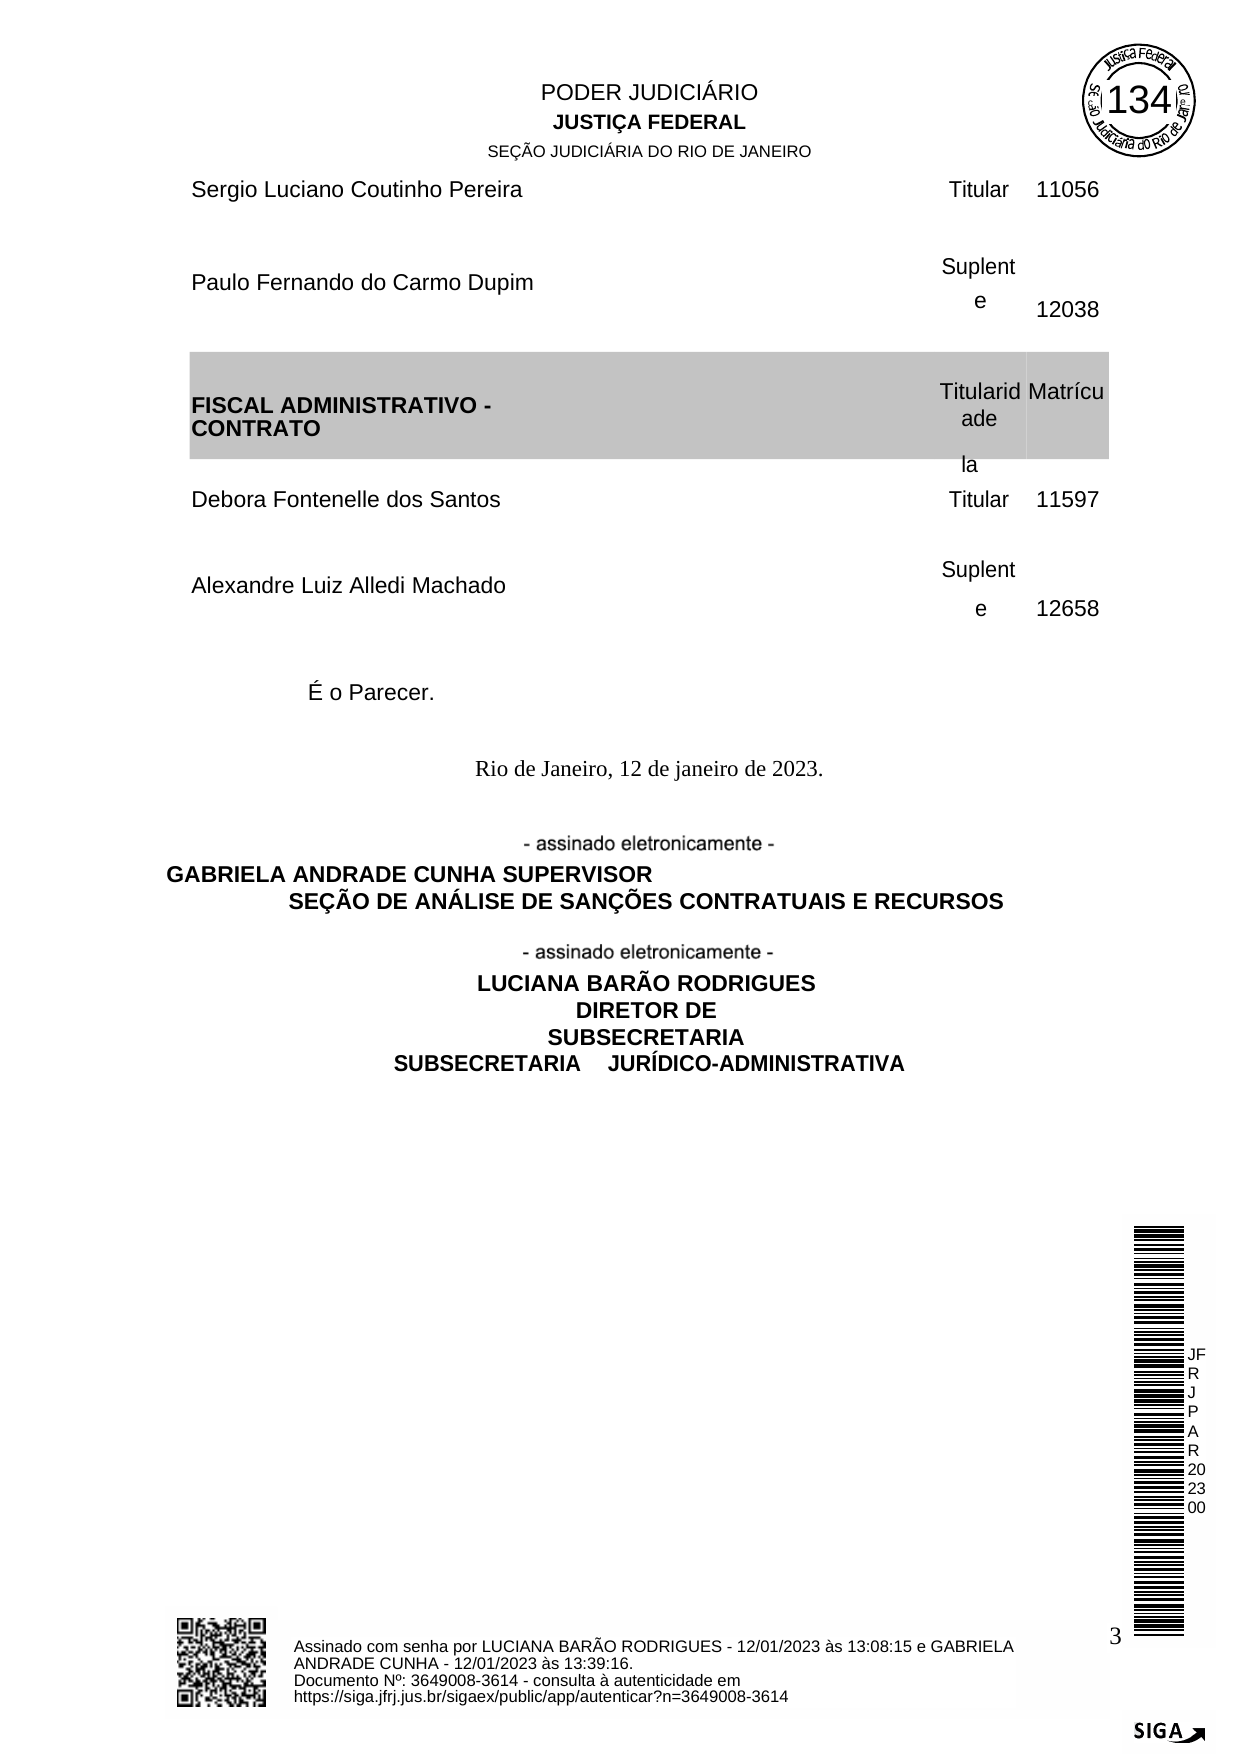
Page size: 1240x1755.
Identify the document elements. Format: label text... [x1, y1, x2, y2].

text Paulo Fernando do Carmo Dupim Suplent e [191, 268, 1019, 313]
text SUBSECRETARIA JURÍDICO-ADMINISTRATIVA [391, 1050, 907, 1077]
text e [1180, 96, 1192, 105]
text GABRIELA ANDRADE CUNHA SUPERVISOR [0, 861, 819, 887]
text e [0, 600, 987, 620]
text 12658 [1036, 595, 1239, 621]
text Rio de Janeiro, 12 de janeiro de 2023. [391, 756, 907, 782]
text Alexandre Luiz Alledi Machado Suplent [191, 567, 1019, 600]
text SEÇÃO DE ANÁLISE DE SANÇÕES CONTRATUAIS E RECURSOS [52, 888, 1239, 914]
text JFRJPAR202300029A [1187, 1345, 1206, 1517]
text É o Parecer. [308, 678, 1239, 705]
text LUCIANA BARÃO RODRIGUES DIRETOR DE SUBSECRETARIA [474, 970, 818, 1050]
text Debora Fontenelle dos Santos Titular 11597 [191, 486, 1239, 513]
text Sergio Luciano Coutinho Pereira Titular 11056 [191, 176, 1239, 202]
text 12038 [1036, 296, 1239, 323]
text ç [1088, 97, 1100, 106]
